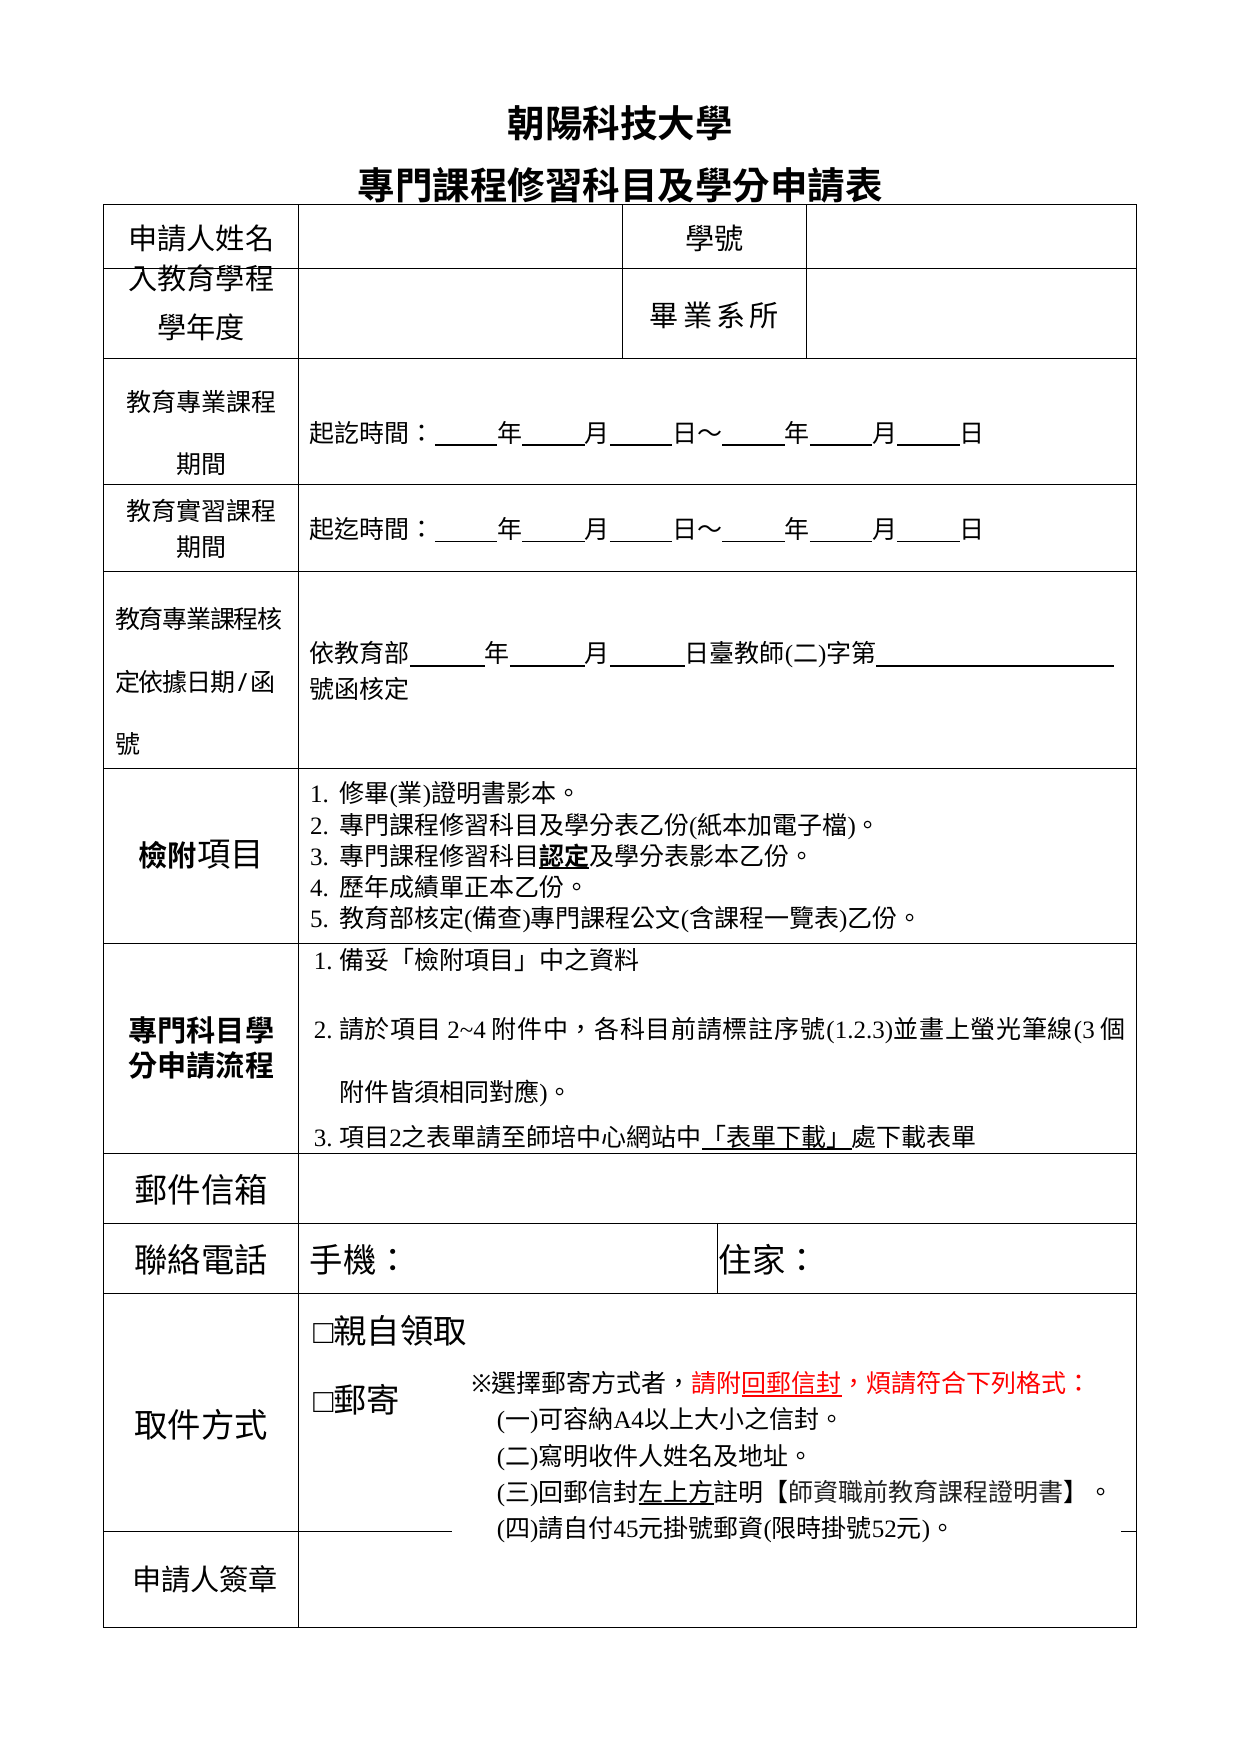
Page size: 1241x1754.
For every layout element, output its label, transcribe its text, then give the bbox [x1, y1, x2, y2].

table_header 申請人姓名 [104, 205, 298, 268]
table_cell 日期： 年 月 日 [299, 1532, 1136, 1627]
table_cell [299, 1154, 1136, 1223]
table_cell 教育實習課程期間 [104, 485, 298, 571]
table_cell 畢業系所 [623, 269, 806, 357]
table_cell 備妥「檢附項目」中之資料 請於項目2~4附件中，各科目前請標註序號(1.2.3)並畫上螢光筆線(3個附件皆須相同對應)。 項目2之表單請至師培中心網站中「表單下載」處下載表單 [299, 944, 1136, 1153]
table_cell □親自領取 □郵寄 [299, 1294, 1136, 1586]
table_cell 起迄時間： 年 月 日～ 年 月 日 [299, 485, 1136, 571]
table_cell 住家： [718, 1224, 1136, 1293]
table_cell 檢附項目 [104, 769, 298, 943]
table_header [299, 205, 622, 268]
table_header 學號 [623, 205, 806, 268]
table_cell 取件方式 [104, 1294, 298, 1531]
table_cell 修畢(業)證明書影本。 專門課程修習科目及學分表乙份(紙本加電子檔)。 專門課程修習科目認定及學分表影本乙份。 歷年成績單正本乙份。 教育部核定(備查)專門課程公文(含課程一覽表)乙份。 [299, 769, 1136, 943]
text 朝陽科技大學 [118, 79, 1122, 142]
table_cell 郵件信箱 [104, 1154, 298, 1223]
table_cell [299, 269, 622, 357]
table_cell 申請人簽章 [104, 1532, 298, 1627]
table_cell [807, 269, 1136, 357]
table_cell 教育專業課程期間 [104, 359, 298, 483]
table_cell 起訖時間： 年 月 日～ 年 月 日 [299, 359, 1136, 483]
table_cell 手機： [299, 1224, 717, 1293]
table_cell 聯絡電話 [104, 1224, 298, 1293]
table_cell 入教育學程 學年度 [104, 269, 298, 357]
table_header [807, 205, 1136, 268]
table_cell 依教育部 年 月 日臺教師(二)字第 號函核定 [299, 572, 1136, 768]
text 專門課程修習科目及學分申請表 [118, 142, 1122, 204]
table_cell 專門科目學分申請流程 [104, 944, 298, 1153]
table_cell 教育專業課程核定依據日期/函號 [104, 572, 298, 768]
